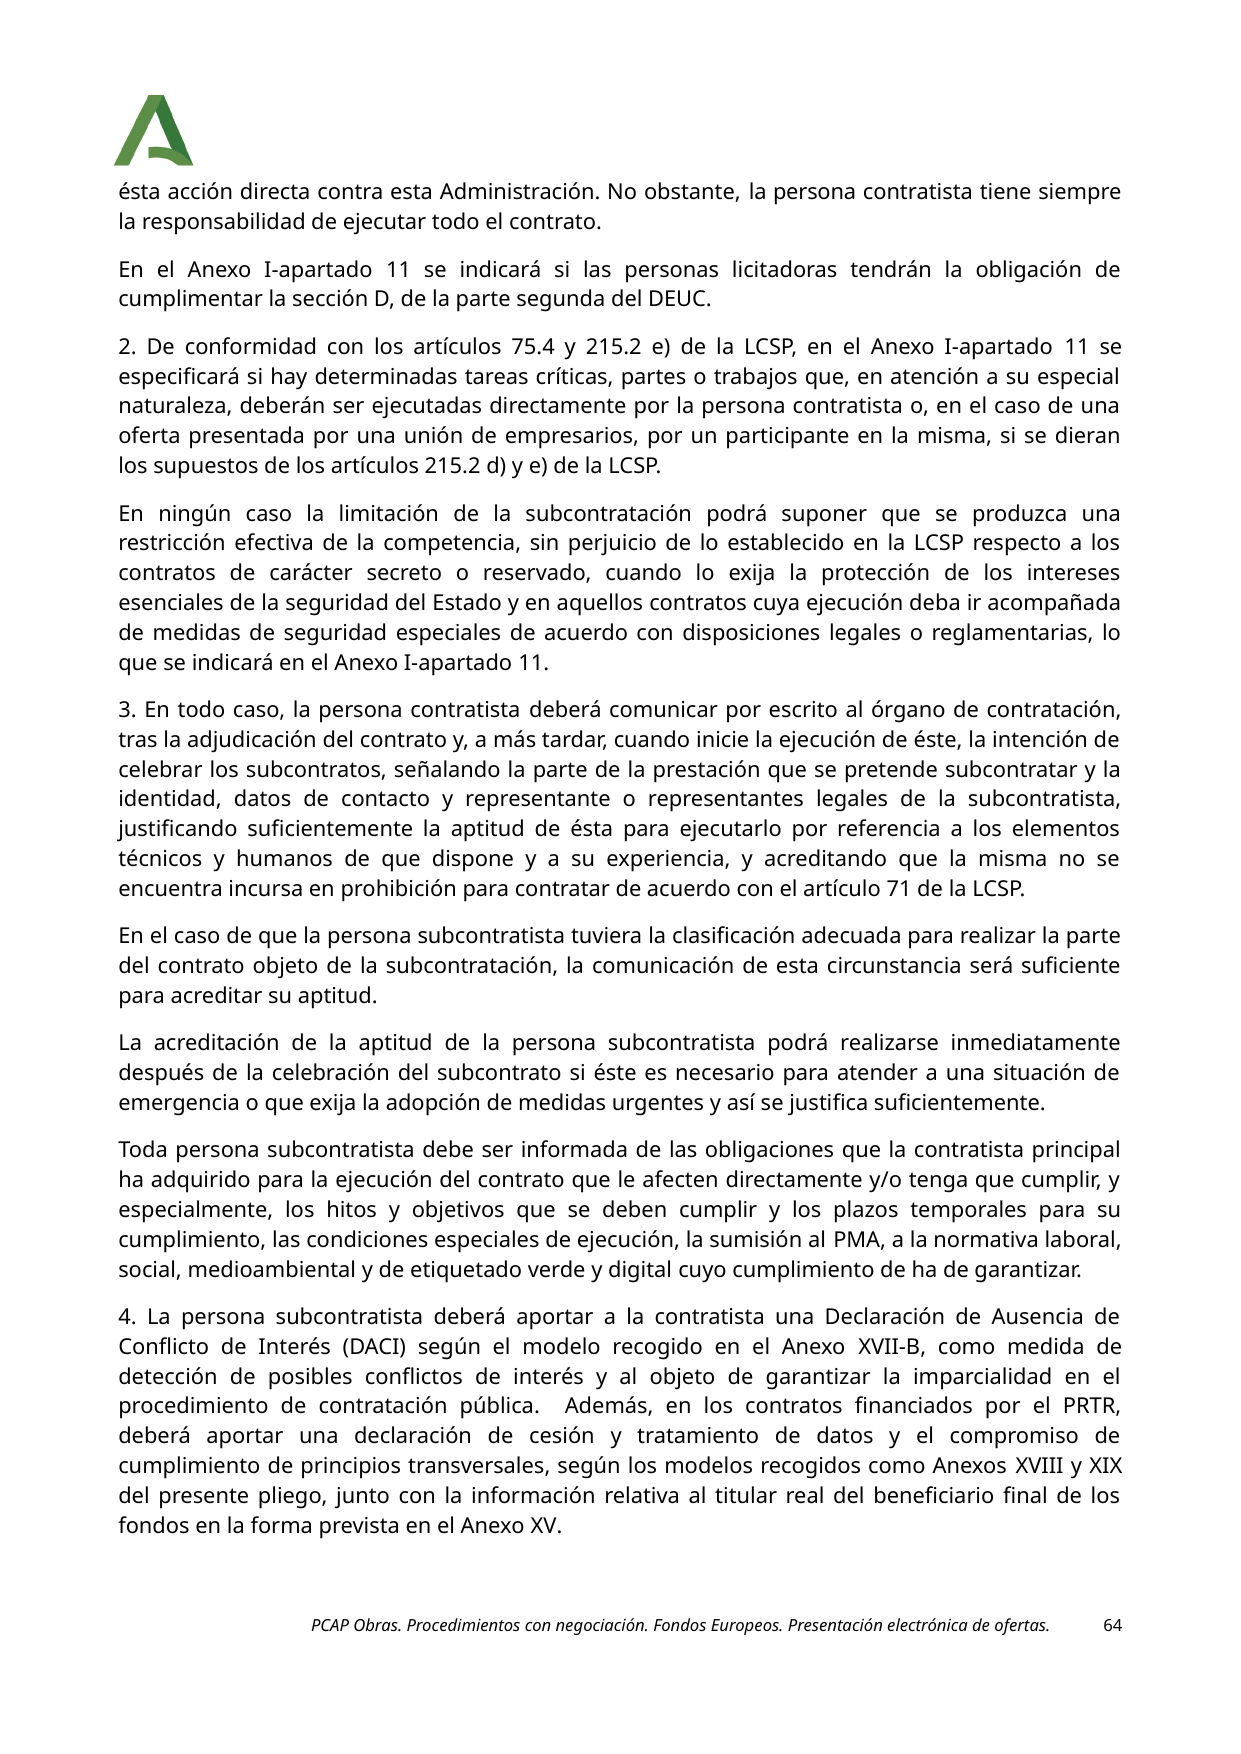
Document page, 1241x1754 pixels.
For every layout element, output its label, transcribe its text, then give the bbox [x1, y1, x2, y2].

text 4. La persona subcontratista deberá aportar a la contratista una Declaración de Ausencia de Conflicto de Interés (DACI) según el modelo recogido en el Anexo XVII-B, como medida de detección de posibles conflictos de interés y al objeto de garantizar la imparcialidad en el procedimiento de contratación pública. Además, en los contratos financiados por el PRTR, deberá aportar una declaración de cesión y tratamiento de datos y el compromiso de cumplimiento de principios transversales, según los modelos recogidos como Anexos XVIII y XIX del presente pliego, junto con la información relativa al titular real del beneficiario final de los fondos en la forma prevista en el Anexo XV. [118, 1301, 1122, 1539]
text En el Anexo I-apartado 11 se indicará si las personas licitadoras tendrán la obligación de cumplimentar la sección D, de la parte segunda del DEUC. [118, 254, 1122, 313]
picture [109, 90, 198, 170]
text 3. En todo caso, la persona contratista deberá comunicar por escrito al órgano de contratación, tras la adjudicación del contrato y, a más tardar, cuando inicie la ejecución de éste, la intención de celebrar los subcontratos, señalando la parte de la prestación que se pretende subcontratar y la identidad, datos de contacto y representante o representantes legales de la subcontratista, justificando suficientemente la aptitud de ésta para ejecutarlo por referencia a los elementos técnicos y humanos de que dispone y a su experiencia, y acreditando que la misma no se encuentra incursa en prohibición para contratar de acuerdo con el artículo 71 de la LCSP. [118, 694, 1122, 903]
text La acreditación de la aptitud de la persona subcontratista podrá realizarse inmediatamente después de la celebración del subcontrato si éste es necesario para atender a una situación de emergencia o que exija la adopción de medidas urgentes y así se justifica suficientemente. [118, 1027, 1122, 1117]
text ésta acción directa contra esta Administración. No obstante, la persona contratista tiene siempre la responsabilidad de ejecutar todo el contrato. [118, 176, 1122, 236]
text En el caso de que la persona subcontratista tuviera la clasificación adecuada para realizar la parte del contrato objeto de la subcontratación, la comunicación de esta circunstancia será suficiente para acreditar su aptitud. [118, 920, 1122, 1010]
text Toda persona subcontratista debe ser informada de las obligaciones que la contratista principal ha adquirido para la ejecución del contrato que le afecten directamente y/o tenga que cumplir, y especialmente, los hitos y objetivos que se deben cumplir y los plazos temporales para su cumplimiento, las condiciones especiales de ejecución, la sumisión al PMA, a la normativa laboral, social, medioambiental y de etiquetado verde y digital cuyo cumplimiento de ha de garantizar. [118, 1134, 1122, 1283]
text En ningún caso la limitación de la subcontratación podrá suponer que se produzca una restricción efectiva de la competencia, sin perjuicio de lo establecido en la LCSP respecto a los contratos de carácter secreto o reservado, cuando lo exija la protección de los intereses esenciales de la seguridad del Estado y en aquellos contratos cuya ejecución deba ir acompañada de medidas de seguridad especiales de acuerdo con disposiciones legales o reglamentarias, lo que se indicará en el Anexo I-apartado 11. [118, 498, 1122, 676]
text 2. De conformidad con los artículos 75.4 y 215.2 e) de la LCSP, en el Anexo I-apartado 11 se especificará si hay determinadas tareas críticas, partes o trabajos que, en atención a su especial naturaleza, deberán ser ejecutadas directamente por la persona contratista o, en el caso de una oferta presentada por una unión de empresarios, por un participante en la misma, si se dieran los supuestos de los artículos 215.2 d) y e) de la LCSP. [118, 331, 1122, 480]
